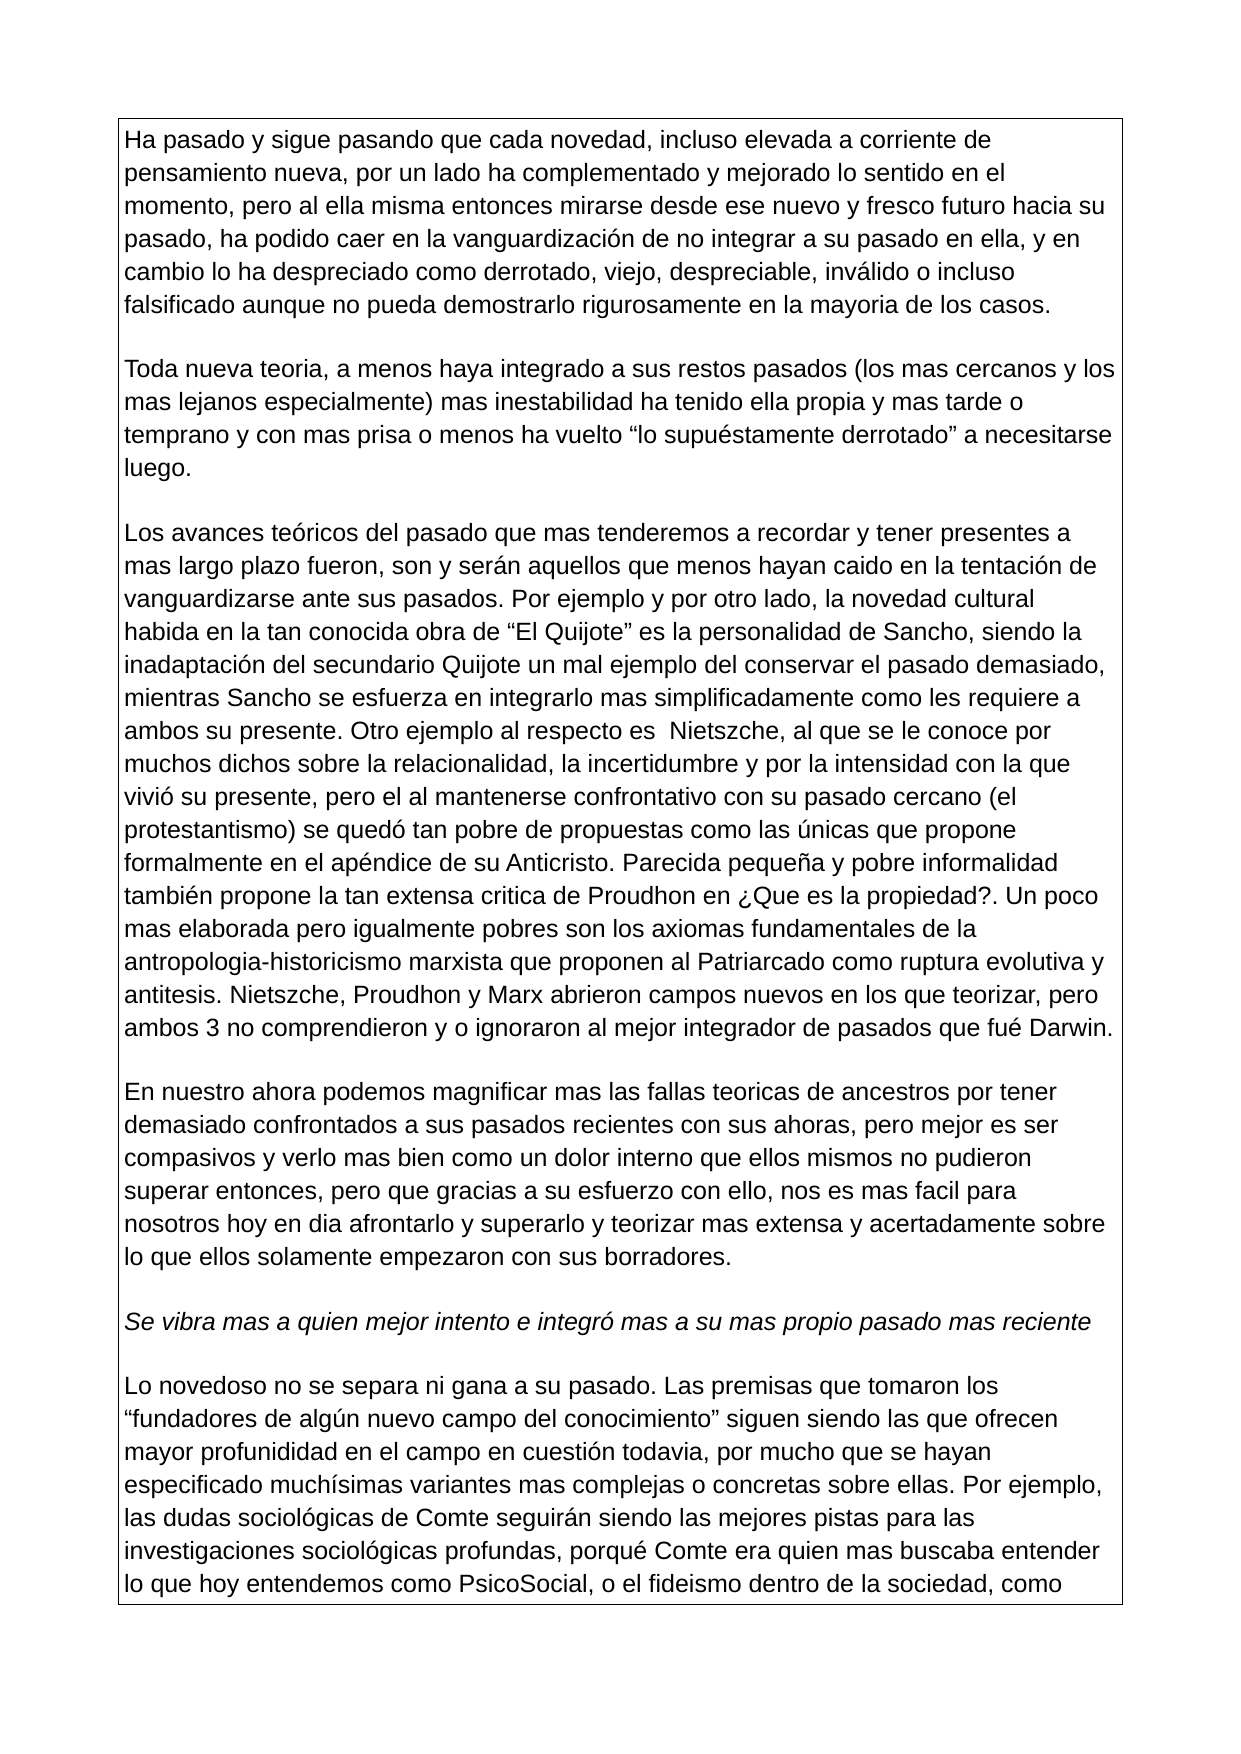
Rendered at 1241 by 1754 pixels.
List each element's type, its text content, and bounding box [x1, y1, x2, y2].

table_header Ha pasado y sigue pasando que cada novedad, incluso elevada a corriente de pensamiento nueva, por un lado ha complementado y mejorado lo sentido en el momento, pero al ella misma entonces mirarse desde ese nuevo y fresco futuro hacia su pasado, ha podido caer en la vanguardización de no integrar a su pasado en ella, y en cambio lo ha despreciado como derrotado, viejo, despreciable, inválido o incluso falsificado aunque no pueda demostrarlo rigurosamente en la mayoria de los casos. Toda nueva teoria, a menos haya integrado a sus restos pasados (los mas cercanos y los mas lejanos especialmente) mas inestabilidad ha tenido ella propia y mas tarde o temprano y con mas prisa o menos ha vuelto “lo supuéstamente derrotado” a necesitarse luego. Los avances teóricos del pasado que mas tenderemos a recordar y tener presentes a mas largo plazo fueron, son y serán aquellos que menos hayan caido en la tentación de vanguardizarse ante sus pasados. Por ejemplo y por otro lado, la novedad cultural habida en la tan conocida obra de “El Quijote” es la personalidad de Sancho, siendo la inadaptación del secundario Quijote un mal ejemplo del conservar el pasado demasiado, mientras Sancho se esfuerza en integrarlo mas simplificadamente como les requiere a ambos su presente. Otro ejemplo al respecto es Nietszche, al que se le conoce por muchos dichos sobre la relacionalidad, la incertidumbre y por la intensidad con la que vivió su presente, pero el al mantenerse confrontativo con su pasado cercano (el protestantismo) se quedó tan pobre de propuestas como las únicas que propone formalmente en el apéndice de su Anticristo. Parecida pequeña y pobre informalidad también propone la tan extensa critica de Proudhon en ¿Que es la propiedad?. Un poco mas elaborada pero igualmente pobres son los axiomas fundamentales de la antropologia-historicismo marxista que proponen al Patriarcado como ruptura evolutiva y antitesis. Nietszche, Proudhon y Marx abrieron campos nuevos en los que teorizar, pero ambos 3 no comprendieron y o ignoraron al mejor integrador de pasados que fué Darwin. En nuestro ahora podemos magnificar mas las fallas teoricas de ancestros por tener demasiado confrontados a sus pasados recientes con sus ahoras, pero mejor es ser compasivos y verlo mas bien como un dolor interno que ellos mismos no pudieron superar entonces, pero que gracias a su esfuerzo con ello, nos es mas facil para nosotros hoy en dia afrontarlo y superarlo y teorizar mas extensa y acertadamente sobre lo que ellos solamente empezaron con sus borradores. Se vibra mas a quien mejor intento e integró mas a su mas propio pasado mas reciente Lo novedoso no se separa ni gana a su pasado. Las premisas que tomaron los “fundadores de algún nuevo campo del conocimiento” siguen siendo las que ofrecen mayor profunididad en el campo en cuestión todavia, por mucho que se hayan especificado muchísimas variantes mas complejas o concretas sobre ellas. Por ejemplo, las dudas sociológicas de Comte seguirán siendo las mejores pistas para las investigaciones sociológicas profundas, porqué Comte era quien mas buscaba entender lo que hoy entendemos como PsicoSocial, o el fideismo dentro de la sociedad, como [119, 119, 1122, 1603]
